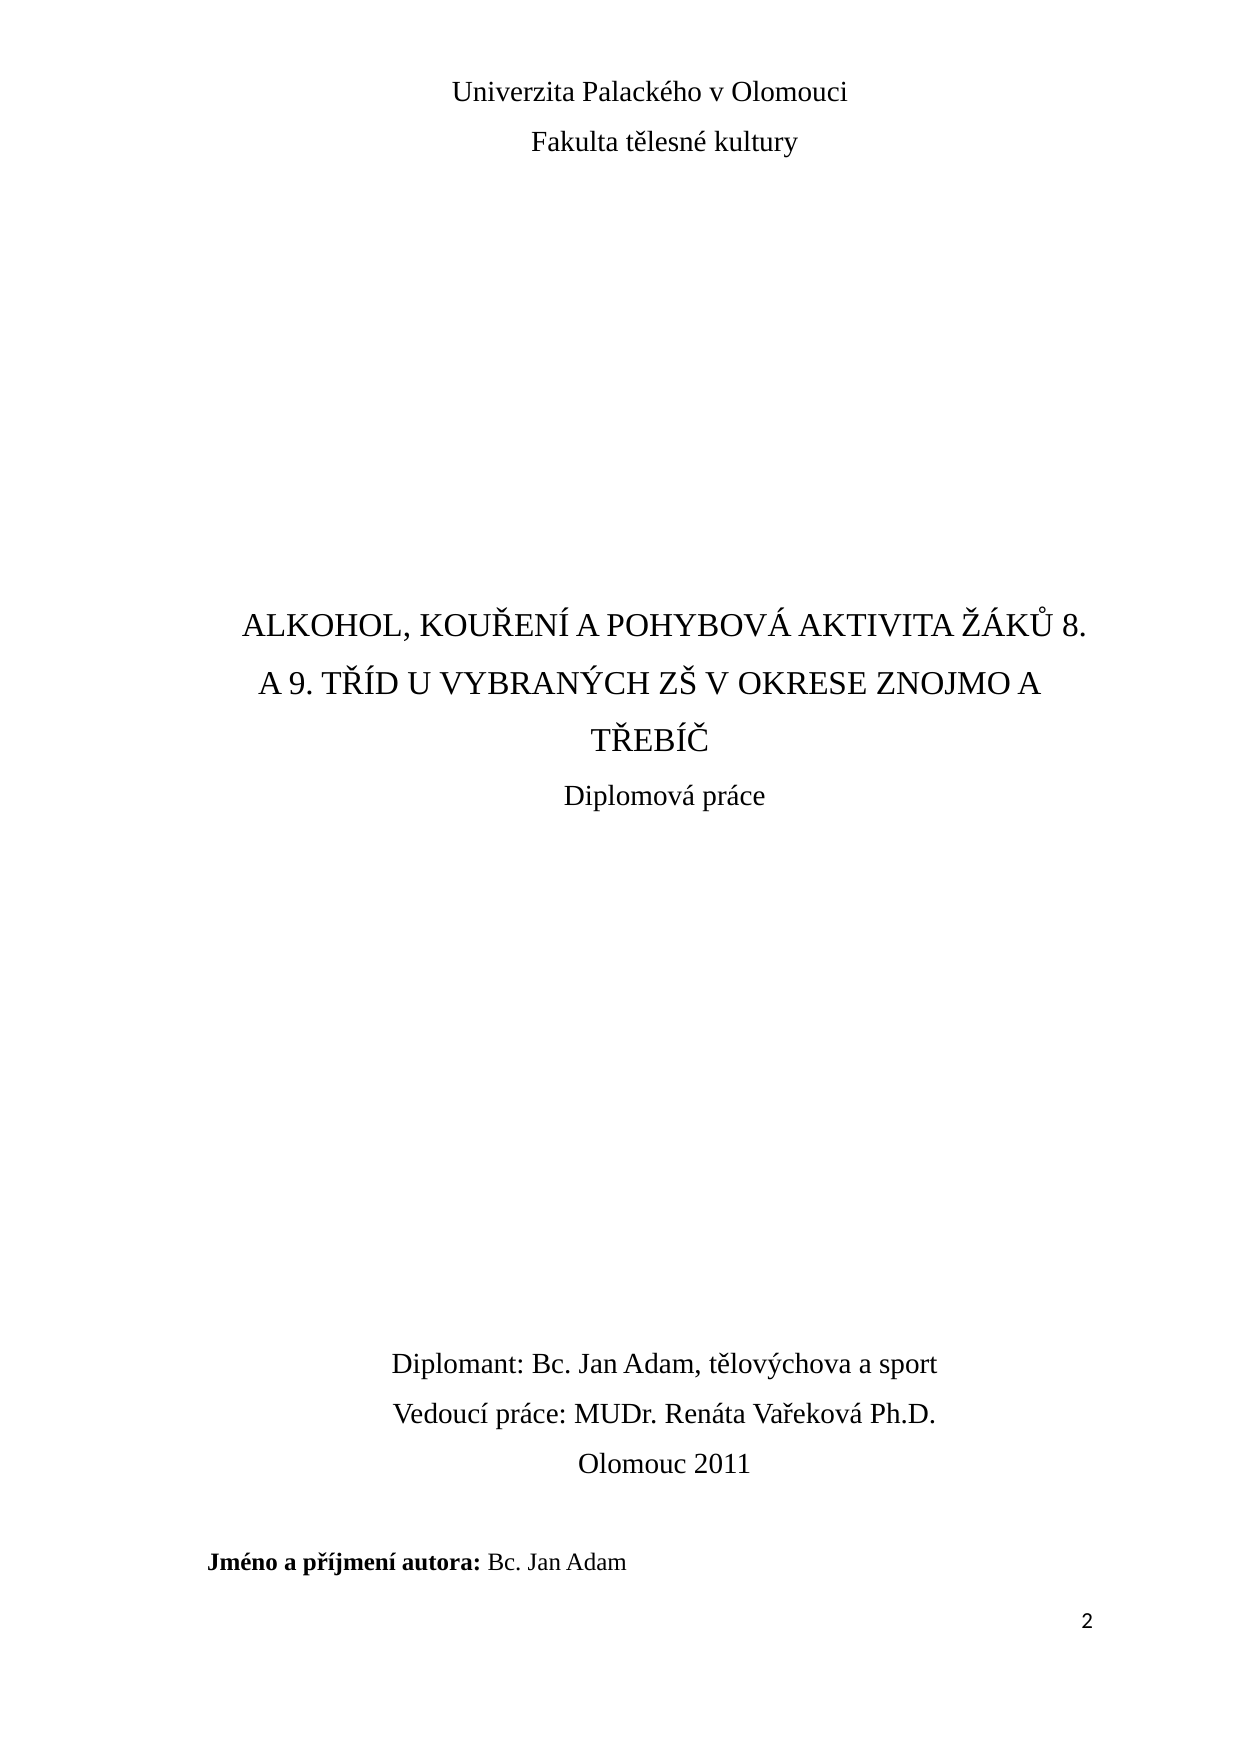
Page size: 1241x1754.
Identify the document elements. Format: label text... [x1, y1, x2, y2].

text ALKOHOL, KOUŘENÍ A POHYBOVÁ AKTIVITA ŽÁKŮ 8. A 9. TŘÍD U VYBRANÝCH ZŠ V OKRESE ZNOJMO A TŘEBÍČ [207, 606, 1092, 759]
text Olomouc 2011 [207, 1447, 1092, 1480]
text Fakulta tělesné kultury [207, 124, 1092, 158]
text Jméno a příjmení autora: Bc. Jan Adam [207, 1547, 1092, 1576]
text Diplomová práce [207, 778, 1092, 812]
text Diplomant: Bc. Jan Adam, tělovýchova a sport [207, 1346, 1092, 1379]
text Univerzita Palackého v Olomouci [207, 74, 1092, 107]
text Vedoucí práce: MUDr. Renáta Vařeková Ph.D. [207, 1396, 1092, 1430]
